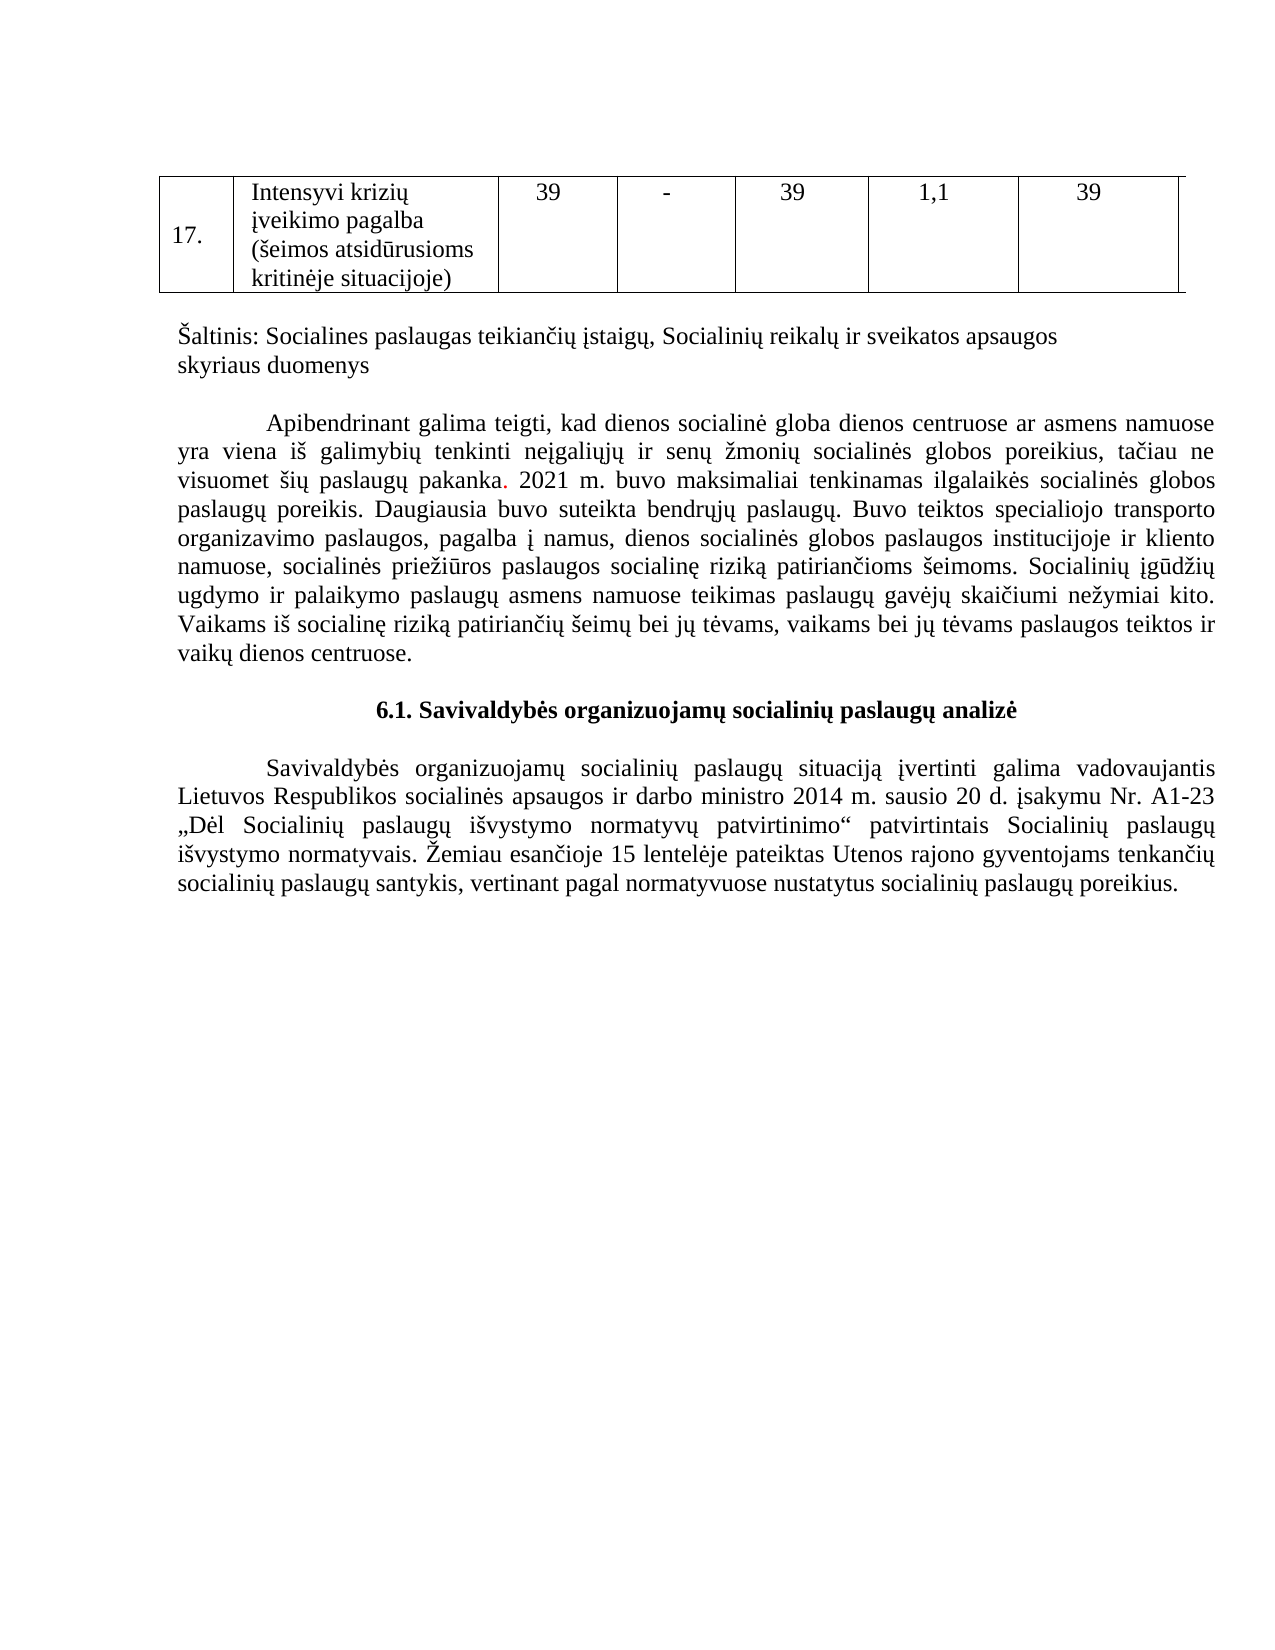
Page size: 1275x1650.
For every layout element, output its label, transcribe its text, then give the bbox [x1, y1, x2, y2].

table_cell 1,1 [869, 177, 1018, 292]
text Šaltinis: Socialines paslaugas teikiančių įstaigų, Socialinių reikalų ir sveikatos apsaugos [177, 321, 1216, 350]
text Apibendrinant galima teigti, kad dienos socialinė globa dienos centruose ar asmens namuose yra viena iš galimybių tenkinti neįgaliųjų ir senų žmonių socialinės globos poreikius, tačiau ne visuomet šių paslaugų pakanka. 2021 m. buvo maksimaliai tenkinamas ilgalaikės socialinės globos paslaugų poreikis. Daugiausia buvo suteikta bendrųjų paslaugų. Buvo teiktos specialiojo transporto organizavimo paslaugos, pagalba į namus, dienos socialinės globos paslaugos institucijoje ir kliento namuose, socialinės priežiūros paslaugos socialinę riziką patiriančioms šeimoms. Socialinių įgūdžių ugdymo ir palaikymo paslaugų asmens namuose teikimas paslaugų gavėjų skaičiumi nežymiai kito. Vaikams iš socialinę riziką patiriančių šeimų bei jų tėvams, vaikams bei jų tėvams paslaugos teiktos ir vaikų dienos centruose. [177, 408, 1216, 666]
table_cell - [618, 177, 735, 292]
table_cell 39 [499, 177, 617, 292]
text skyriaus duomenys [177, 350, 1216, 379]
table_cell 39 [1019, 177, 1178, 292]
table_cell [1182, 177, 1186, 292]
table_cell Intensyvi krizių įveikimo pagalba (šeimos atsidūrusioms kritinėje situacijoje) [234, 177, 498, 292]
text Savivaldybės organizuojamų socialinių paslaugų situaciją įvertinti galima vadovaujantis Lietuvos Respublikos socialinės apsaugos ir darbo ministro 2014 m. sausio 20 d. įsakymu Nr. A1-23 „Dėl Socialinių paslaugų išvystymo normatyvų patvirtinimo“ patvirtintais Socialinių paslaugų išvystymo normatyvais. Žemiau esančioje 15 lentelėje pateiktas Utenos rajono gyventojams tenkančių socialinių paslaugų santykis, vertinant pagal normatyvuose nustatytus socialinių paslaugų poreikius. [177, 753, 1216, 896]
text 6.1. Savivaldybės organizuojamų socialinių paslaugų analizė [177, 695, 1216, 724]
table_cell 17. [160, 177, 233, 292]
table_cell 39 [736, 177, 868, 292]
